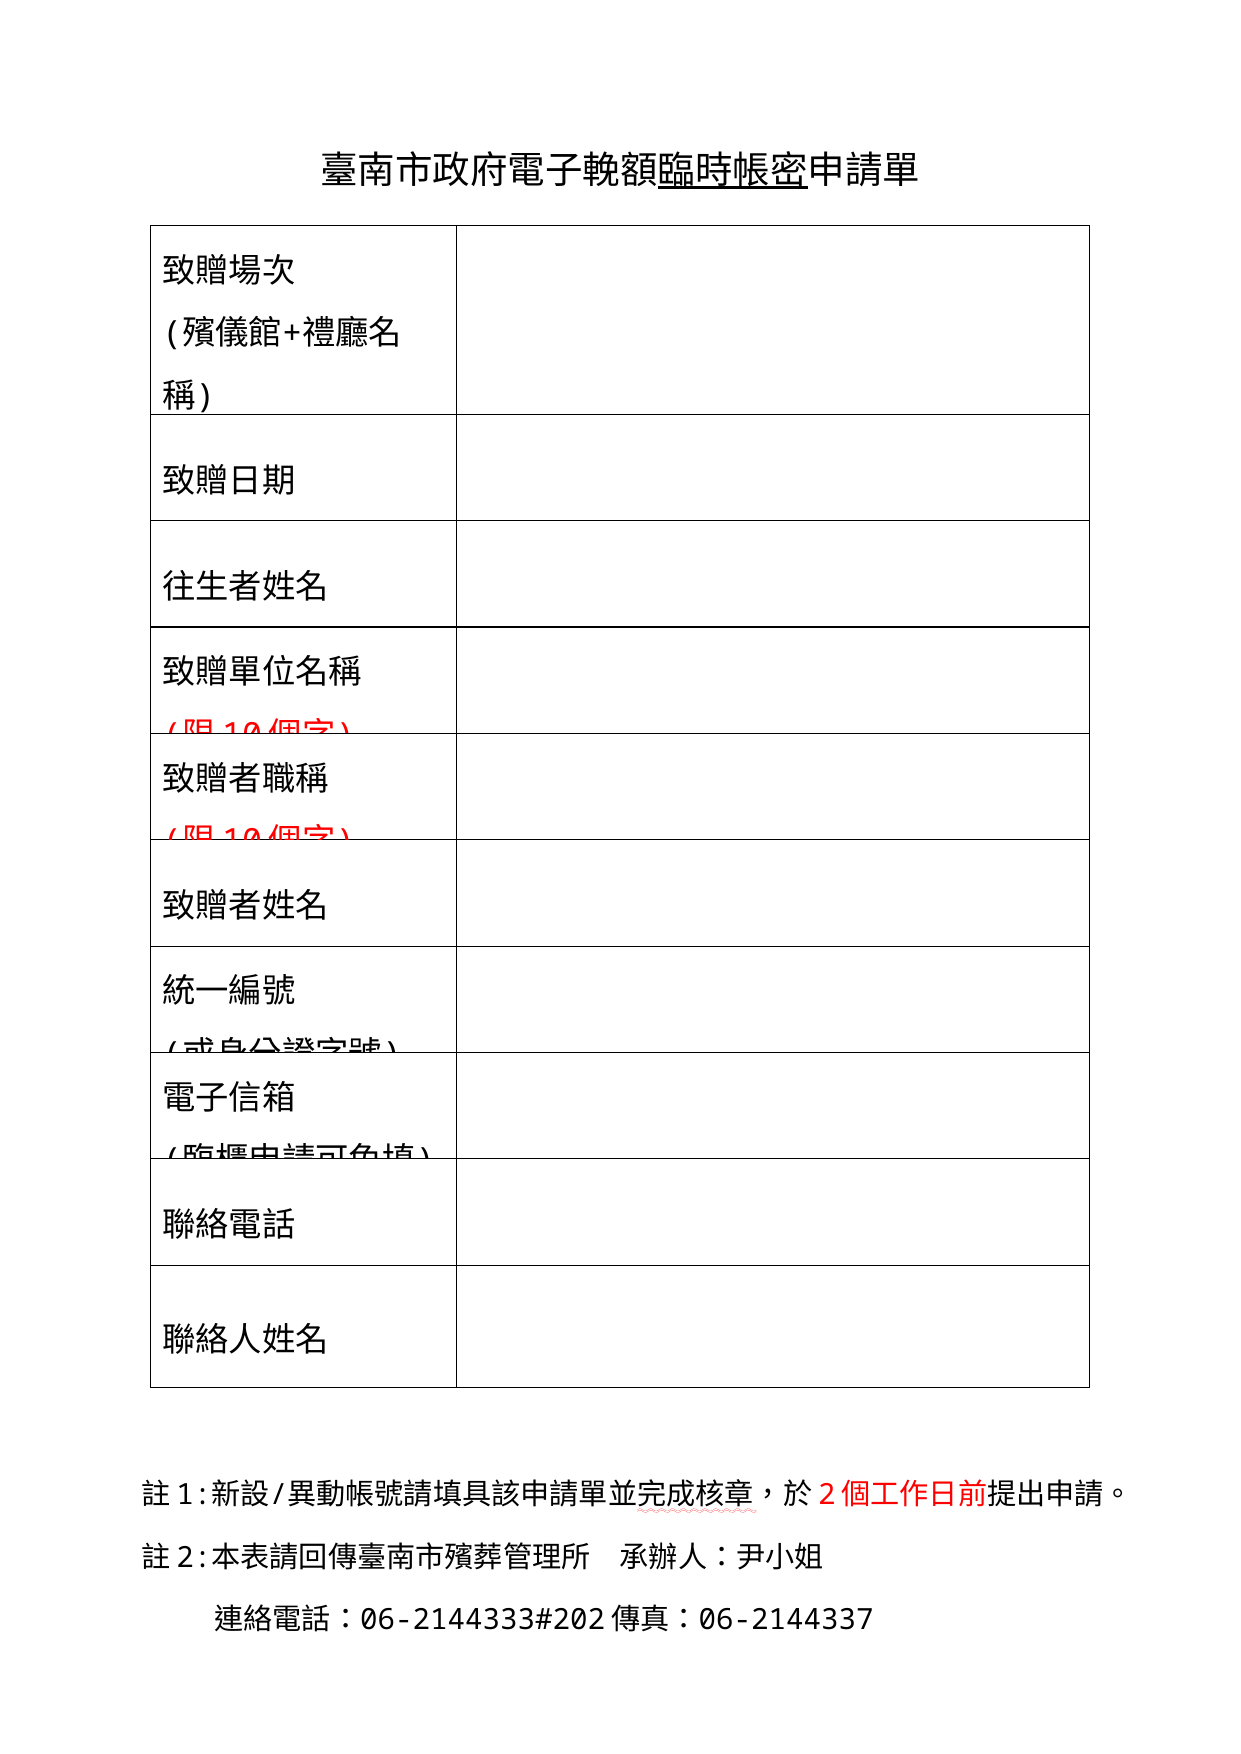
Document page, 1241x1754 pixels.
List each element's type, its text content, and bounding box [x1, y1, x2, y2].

text 註1:新設/異動帳號請填具該申請單並完成核章，於2個工作日前提出申請。 [141, 1451, 1122, 1513]
table_header [457, 226, 1089, 414]
text 連絡電話：06-2144333#202傳真：06-2144337 [117, 1576, 1122, 1638]
table_cell [457, 1266, 1089, 1387]
table_cell 統一編號 (或身分證字號) [151, 947, 456, 1052]
table_cell [457, 947, 1089, 1052]
text 註2:本表請回傳臺南市殯葬管理所 承辦人：尹小姐 [141, 1513, 1122, 1576]
table_cell 致贈單位名稱 (限10個字) [151, 628, 456, 733]
table_cell [457, 1053, 1089, 1158]
table_cell [457, 734, 1089, 839]
table_cell 電子信箱 (臨櫃申請可免填) [151, 1053, 456, 1158]
table_cell 致贈者職稱 (限10個字) [151, 734, 456, 839]
table_cell 聯絡人姓名 [151, 1266, 456, 1387]
table_cell [457, 628, 1089, 733]
table_cell 致贈日期 [151, 415, 456, 520]
table_cell [457, 521, 1089, 626]
table_cell 聯絡電話 [151, 1159, 456, 1264]
table_cell [457, 840, 1089, 946]
table_cell [457, 1159, 1089, 1264]
table_cell [457, 415, 1089, 520]
table_cell 致贈者姓名 [151, 840, 456, 946]
text 臺南市政府電子輓額臨時帳密申請單 [118, 125, 1122, 188]
table_header 致贈場次 (殯儀館+禮廳名稱) [151, 226, 456, 414]
table_cell 往生者姓名 [151, 521, 456, 626]
